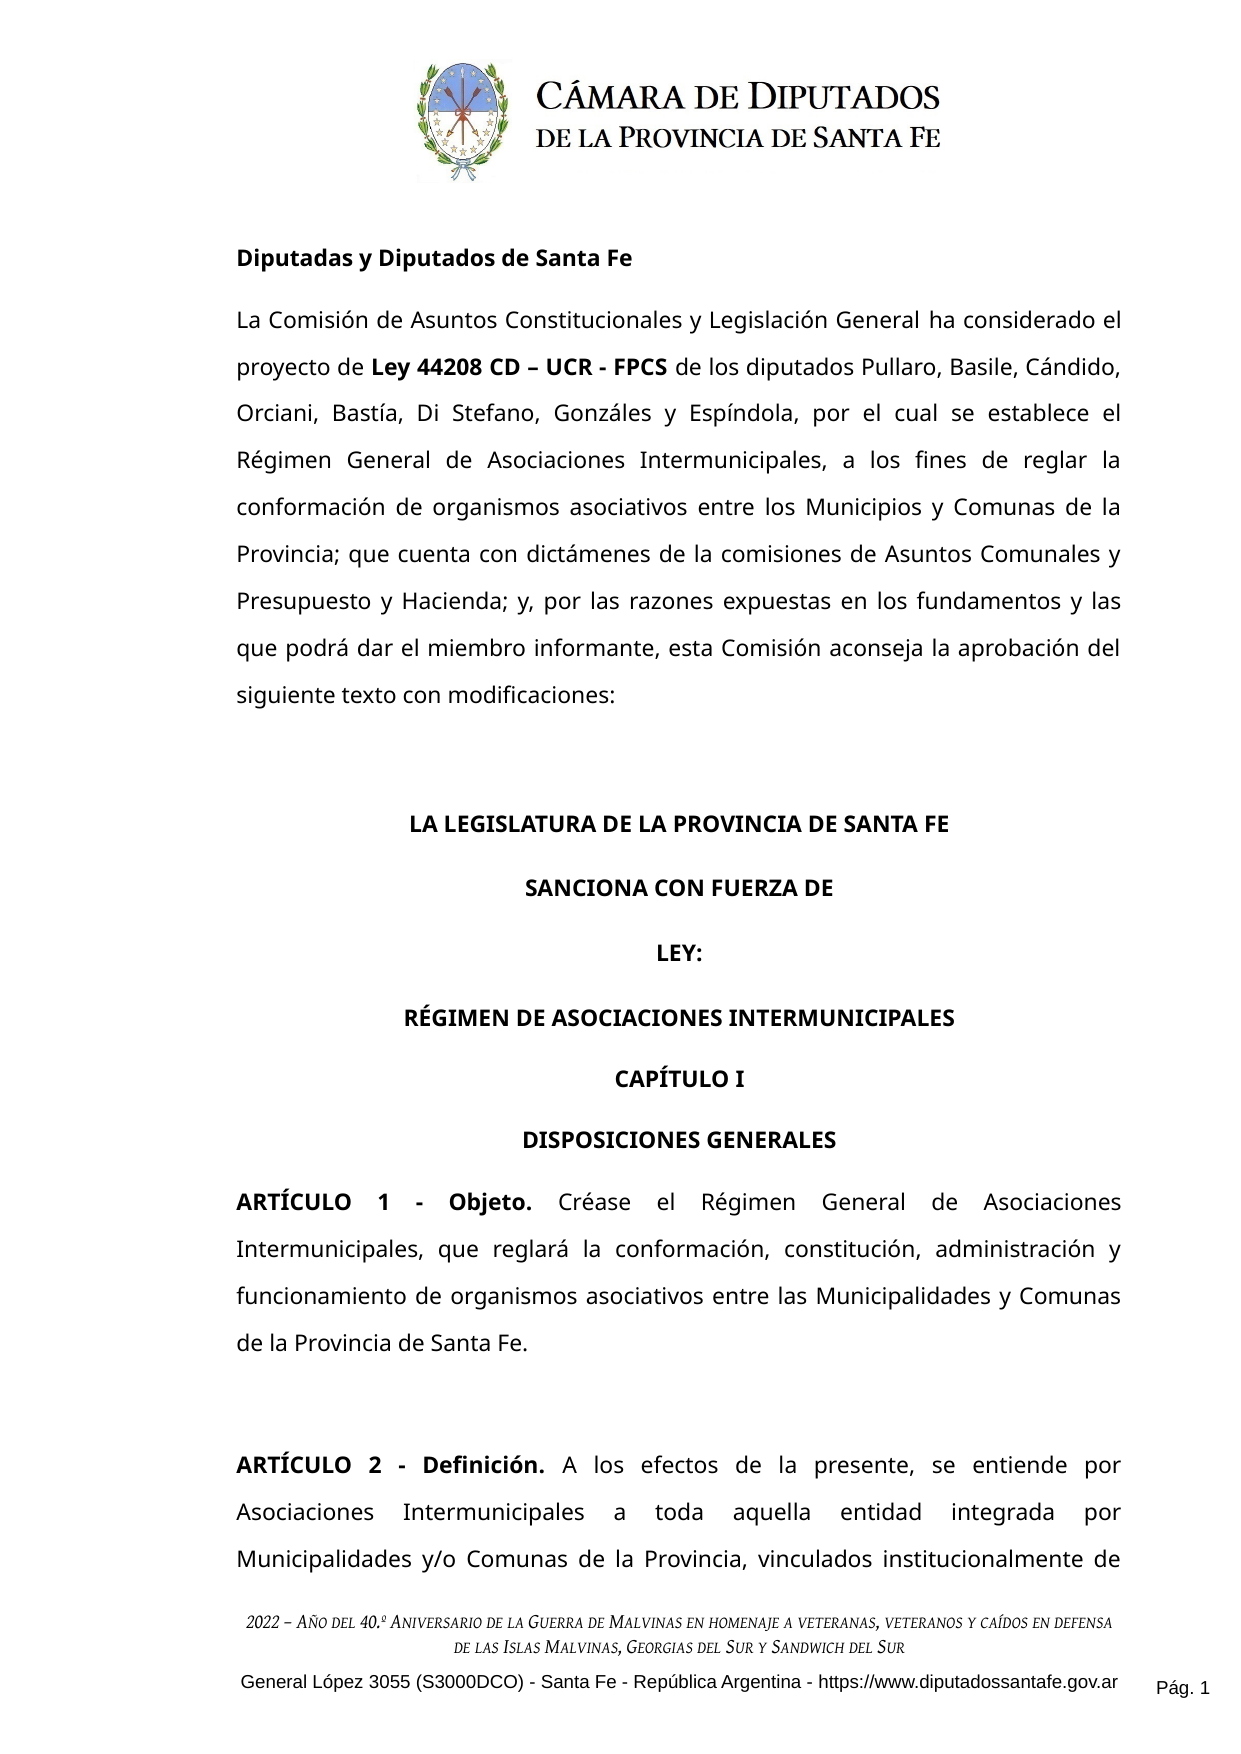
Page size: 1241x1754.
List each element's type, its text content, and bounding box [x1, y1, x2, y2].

list LEY: [236, 937, 1122, 968]
text CAPÍTULO I [236, 1063, 1122, 1094]
text ARTÍCULO 1 - Objeto. Créase el Régimen General de Asociaciones Intermunicipales, que reglará la conformación, constitución, administración y funcionamiento de organismos asociativos entre las Municipalidades y Comunas de la Provincia de Santa Fe. [236, 1186, 1122, 1358]
list La Comisión de Asuntos Constitucionales y Legislación General ha considerado el proyecto de Ley 44208 CD – UCR - FPCS de los diputados Pullaro, Basile, Cándido, Orciani, Bastía, Di Stefano, Gonzáles y Espíndola, por el cual se establece el Régimen General de Asociaciones Intermunicipales, a los fines de reglar la conformación de organismos asociativos entre los Municipios y Comunas de la Provincia; que cuenta con dictámenes de la comisiones de Asuntos Comunales y Presupuesto y Hacienda; y, por las razones expuestas en los fundamentos y las que podrá dar el miembro informante, esta Comisión aconseja la aprobación del siguiente texto con modificaciones: [236, 304, 1122, 710]
text ARTÍCULO 2 - Definición. A los efectos de la presente, se entiende por Asociaciones Intermunicipales a toda aquella entidad integrada por Municipalidades y/o Comunas de la Provincia, vinculados institucionalmente de [236, 1449, 1122, 1574]
text DISPOSICIONES GENERALES [236, 1124, 1122, 1156]
list Diputadas y Diputados de Santa Fe [236, 242, 1122, 273]
list LA LEGISLATURA DE LA PROVINCIA DE SANTA FE [236, 808, 1122, 839]
text RÉGIMEN DE ASOCIACIONES INTERMUNICIPALES [236, 1002, 1122, 1033]
list SANCIONA CON FUERZA DE [236, 872, 1122, 904]
picture [413, 59, 945, 183]
